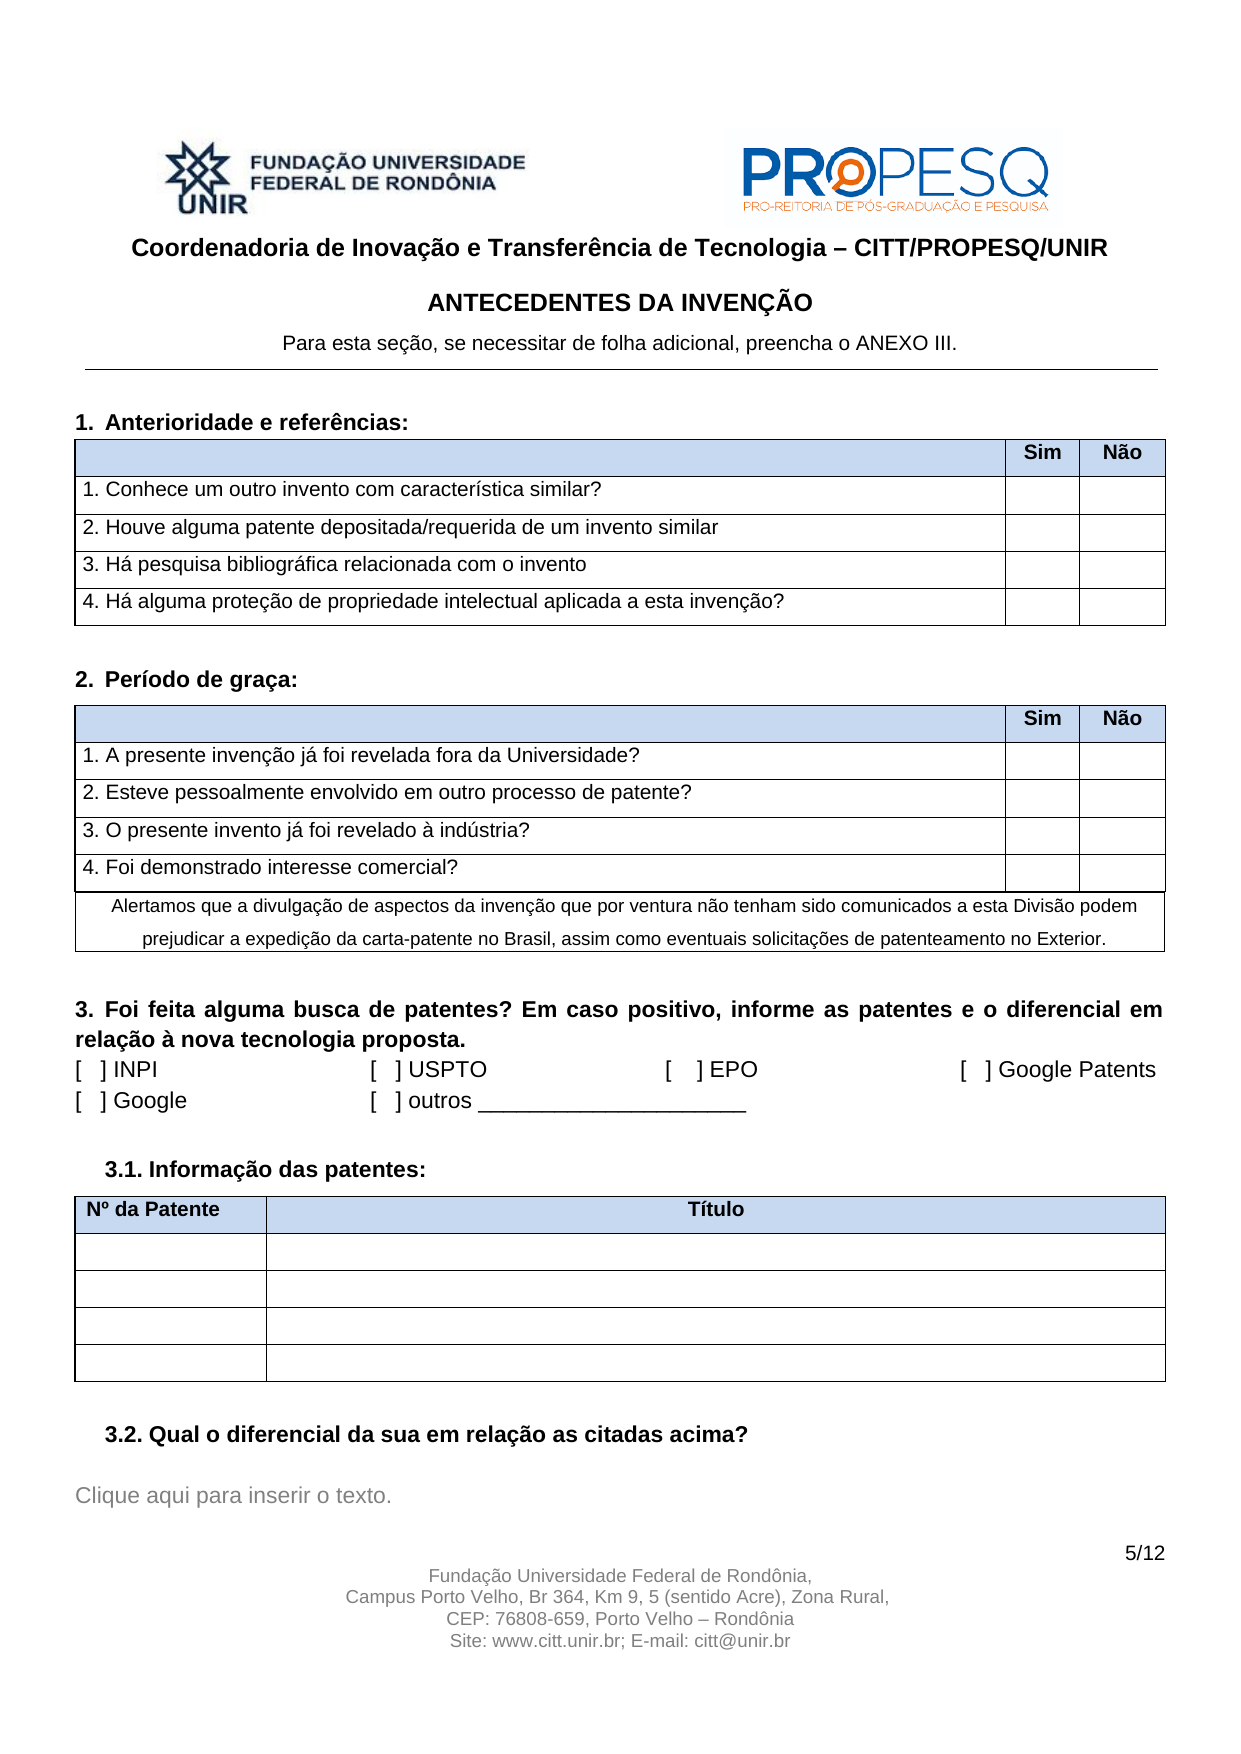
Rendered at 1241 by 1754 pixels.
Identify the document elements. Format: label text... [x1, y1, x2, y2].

table_cell [76, 1345, 266, 1381]
table_cell [76, 1234, 266, 1270]
text Clique aqui para inserir o texto. [75, 1482, 1165, 1508]
table_cell [1006, 818, 1079, 854]
table_header Não [1080, 706, 1165, 742]
table_cell [1080, 477, 1165, 514]
table_cell [1006, 477, 1079, 514]
table_cell [1080, 818, 1165, 854]
table_cell [1006, 552, 1079, 588]
list Informação das patentes: [75, 1156, 1165, 1183]
table_cell [267, 1271, 1165, 1307]
table_cell [1006, 855, 1079, 891]
table_cell [267, 1308, 1165, 1344]
list Período de graça: [75, 666, 1165, 692]
table_header Não [1080, 440, 1165, 476]
table_cell 4. Há alguma proteção de propriedade intelectual aplicada a esta invenção? [76, 589, 1005, 625]
table_cell [1006, 743, 1079, 779]
table_header Título [267, 1197, 1165, 1233]
text [ ] INPI [ ] USPTO [ ] EPO [ ] Google Patents [75, 1056, 1165, 1083]
table_cell 2. Esteve pessoalmente envolvido em outro processo de patente? [76, 780, 1005, 817]
table_cell [1080, 515, 1165, 551]
table_cell [76, 1308, 266, 1344]
table_cell 1. Conhece um outro invento com característica similar? [76, 477, 1005, 514]
text [ ] Google [ ] outros _____________________ [75, 1087, 1165, 1113]
table_header Nº da Patente [76, 1197, 266, 1233]
text Alertamos que a divulgação de aspectos da invenção que por ventura não tenham sido comunicados a esta Divisão podem prejudicar a expedição da carta-patente no Brasil, assim como eventuais solicitações de patenteamento no Exterior. [76, 893, 1164, 951]
table_header [76, 440, 1005, 476]
table_cell 2. Houve alguma patente depositada/requerida de um invento similar [76, 515, 1005, 551]
table_cell 3. O presente invento já foi revelado à indústria? [76, 818, 1005, 854]
text ANTECEDENTES DA INVENÇÃO [75, 288, 1165, 316]
table_cell 4. Foi demonstrado interesse comercial? [76, 855, 1005, 891]
text Para esta seção, se necessitar de folha adicional, preencha o ANEXO III. [75, 331, 1165, 355]
table_cell [1080, 552, 1165, 588]
table_cell [1006, 780, 1079, 817]
list Foi feita alguma busca de patentes? Em caso positivo, informe as patentes e o diferencial em relação à nova tecnologia proposta. [75, 996, 1165, 1052]
table_cell 3. Há pesquisa bibliográfica relacionada com o invento [76, 552, 1005, 588]
table_cell [76, 1271, 266, 1307]
table_cell [267, 1234, 1165, 1270]
table_cell [1080, 743, 1165, 779]
table_cell [1080, 855, 1165, 891]
table_header Sim [1006, 706, 1079, 742]
table_header [76, 706, 1005, 742]
table_cell [267, 1345, 1165, 1381]
table_cell 1. A presente invenção já foi revelada fora da Universidade? [76, 743, 1005, 779]
table_header Sim [1006, 440, 1079, 476]
table_cell [1006, 515, 1079, 551]
table_cell [1006, 589, 1079, 625]
list Qual o diferencial da sua em relação as citadas acima? [75, 1421, 1165, 1447]
table_cell [1080, 780, 1165, 817]
table_cell [1080, 589, 1165, 625]
list Anterioridade e referências: [75, 409, 1165, 435]
